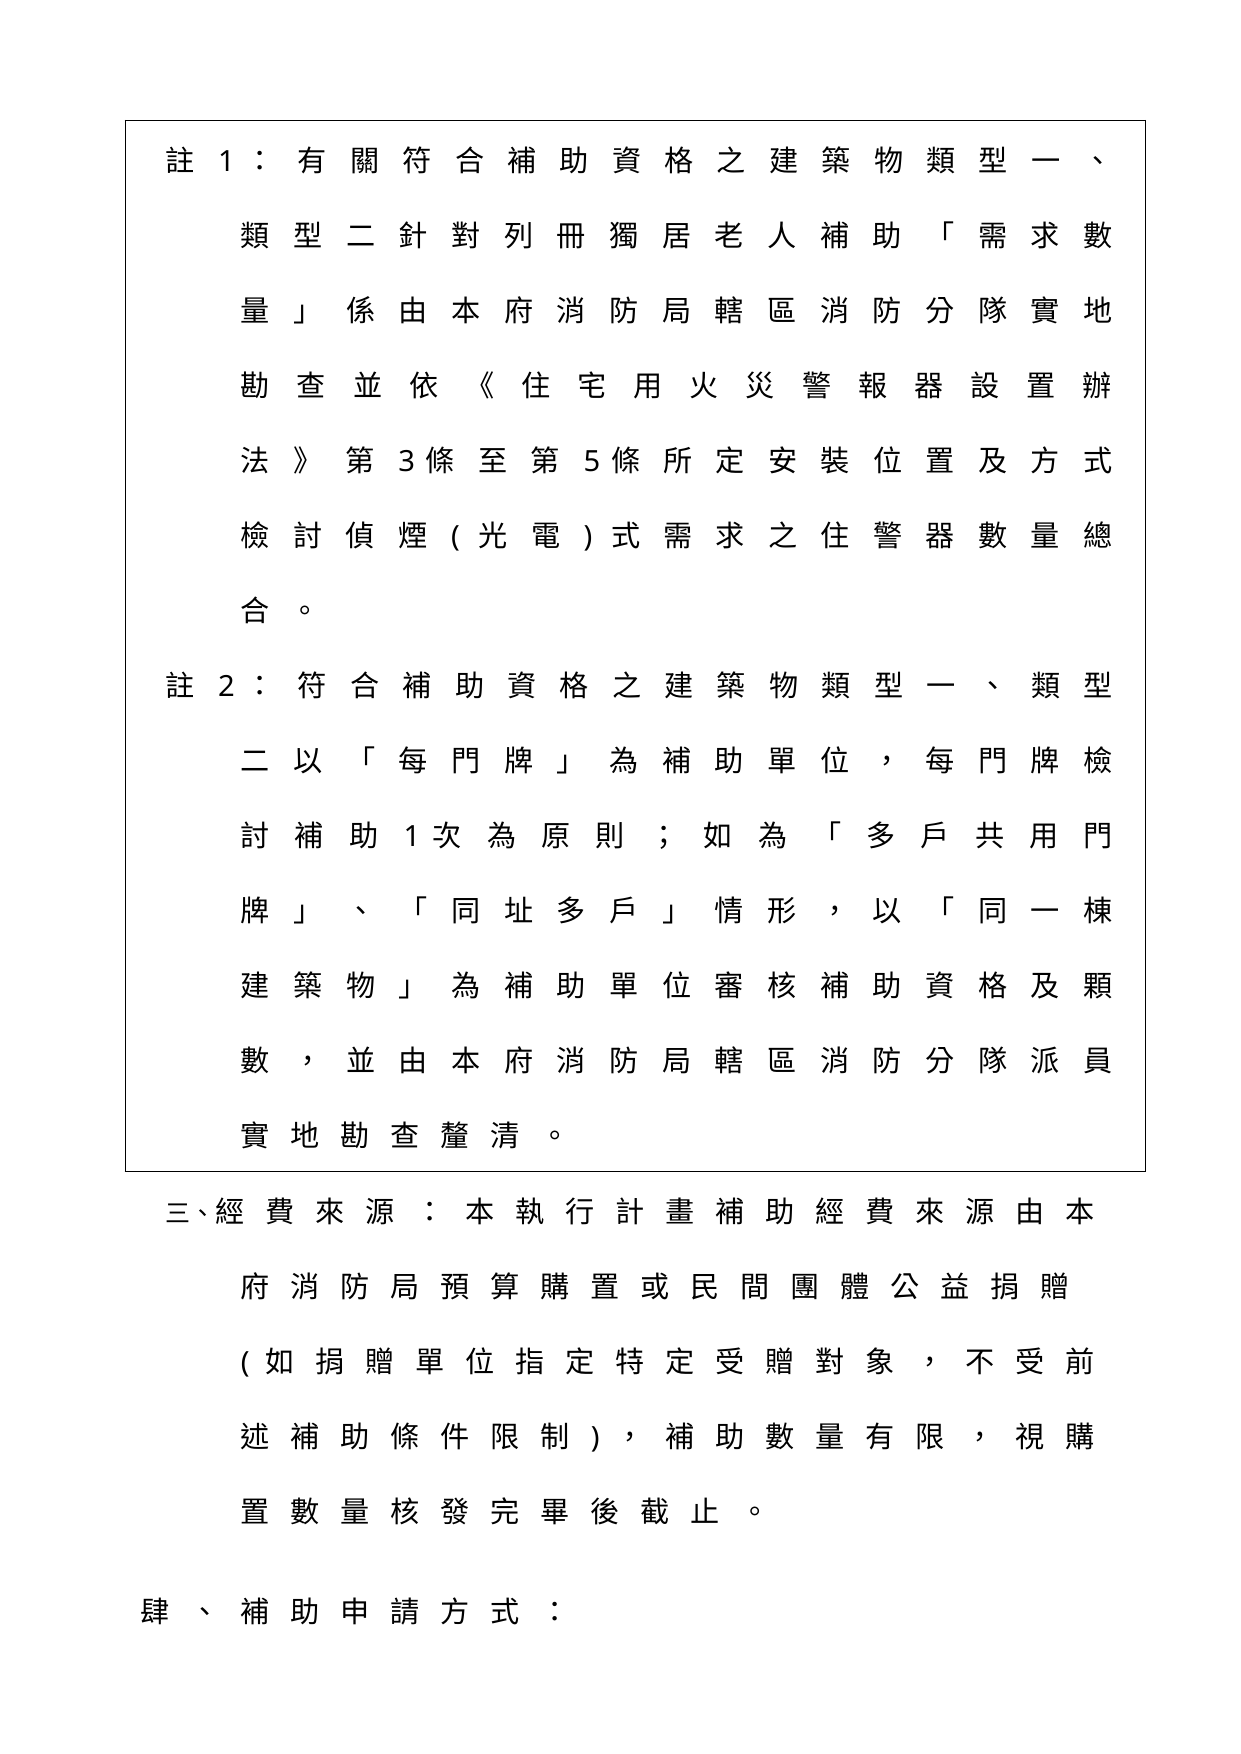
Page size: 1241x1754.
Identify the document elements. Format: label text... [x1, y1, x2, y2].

table_cell 註1：有關符合補助資格之建築物類型一、類型二針對列冊獨居老人補助「需求數量」係由本府消防局轄區消防分隊實地勘查並依《住宅用火災警報器設置辦法》第3條至第5條所定安裝位置及方式檢討偵煙(光電)式需求之住警器數量總合。 註2：符合補助資格之建築物類型一、類型二以「每門牌」為補助單位，每門牌檢討補助1次為原則；如為「多戶共用門牌」、「同址多戶」情形，以「同一棟建築物」為補助單位審核補助資格及顆數，並由本府消防局轄區消防分隊派員實地勘查釐清。 [126, 121, 1145, 1171]
text 肆、補助申請方式： [141, 1572, 1116, 1647]
subtitle 經費來源：本執行計畫補助經費來源由本府消防局預算購置或民間團體公益捐贈(如捐贈單位指定特定受贈對象，不受前述補助條件限制)，補助數量有限，視購置數量核發完畢後截止。 [166, 1172, 1116, 1547]
